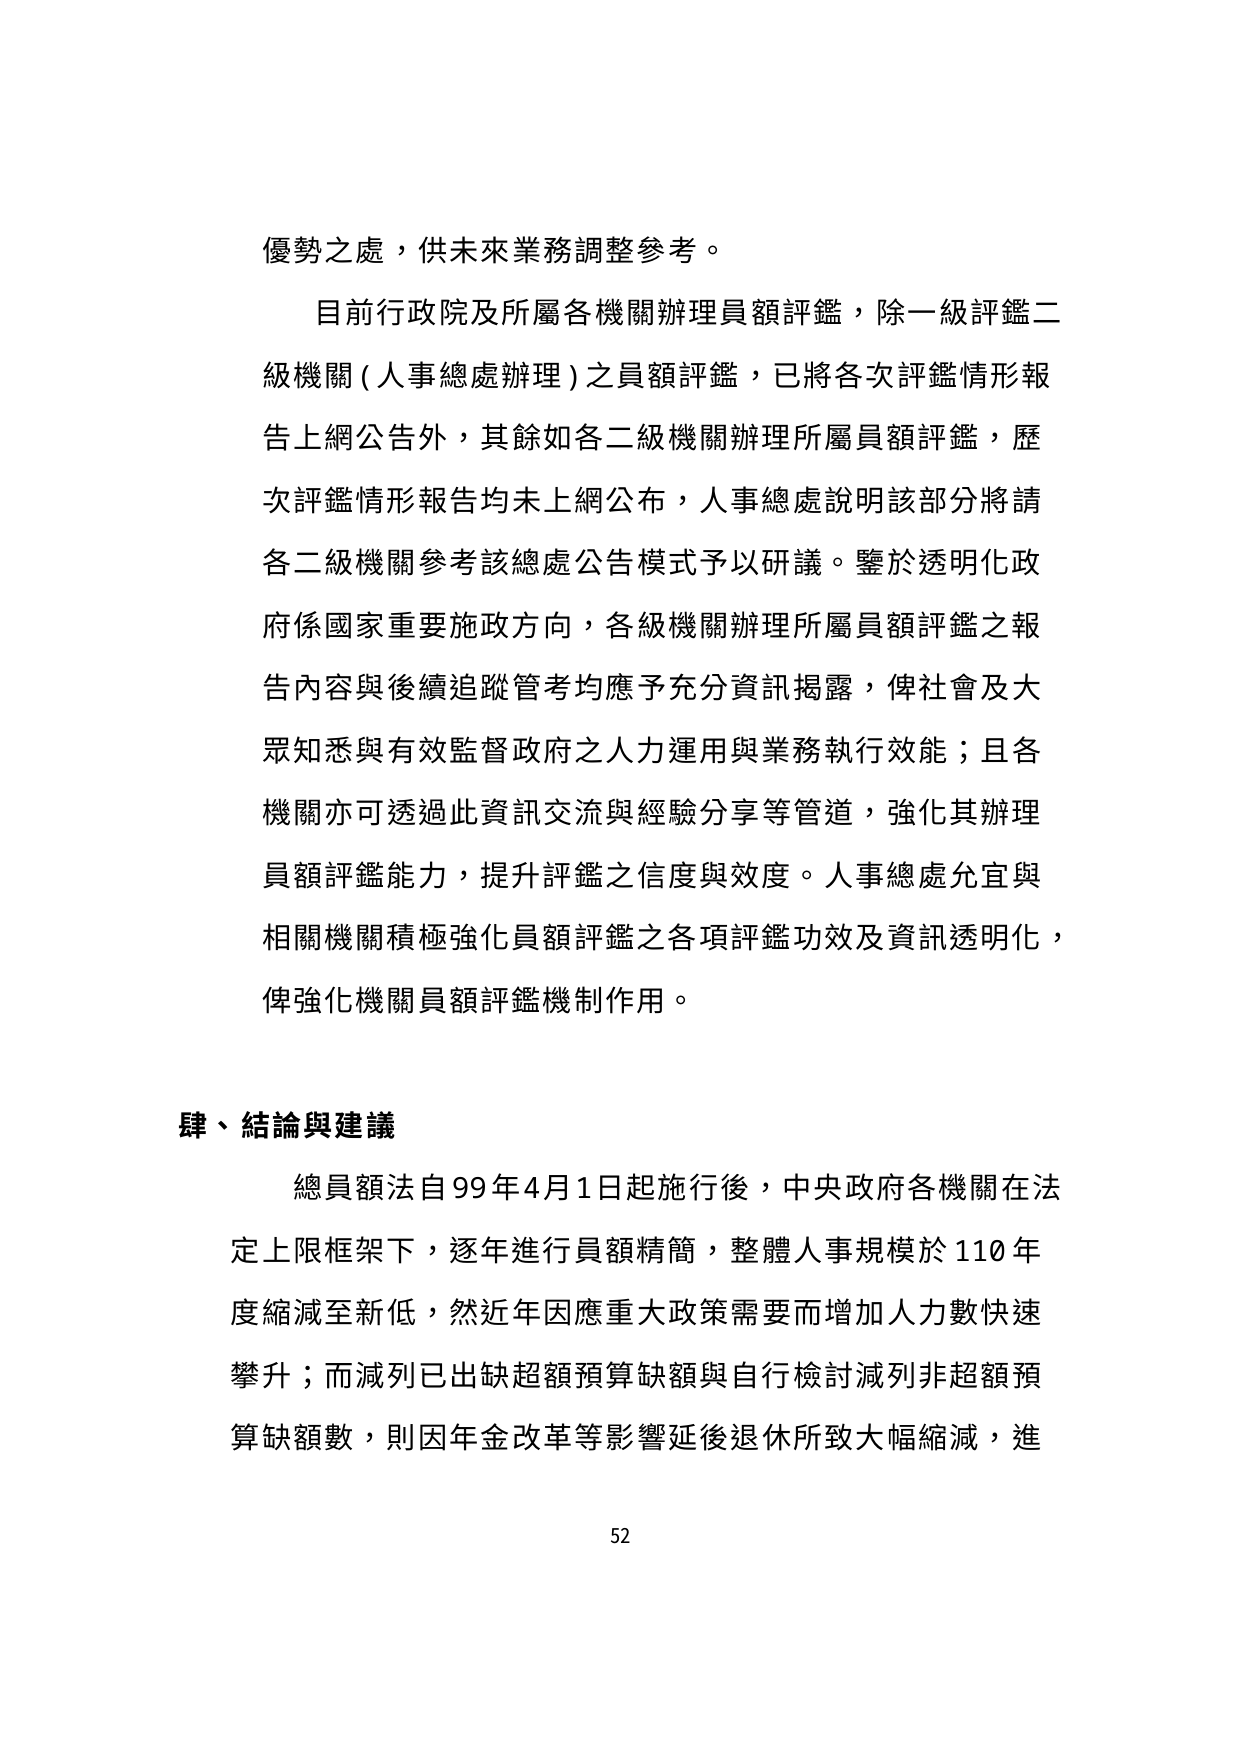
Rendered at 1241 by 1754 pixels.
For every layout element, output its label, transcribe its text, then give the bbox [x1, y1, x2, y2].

text 總員額法自99年4月1日起施行後，中央政府各機關在法定上限框架下，逐年進行員額精簡，整體人事規模於110年度縮減至新低，然近年因應重大政策需要而增加人力數快速攀升；而減列已出缺超額預算缺額與自行檢討減列非超額預算缺額數，則因年金改革等影響延後退休所致大幅縮減，進而限縮預算員額調整空間。行政院雖持續推動多項員額管理策略並在所屬機關員額評鑑中屢次提出業務檢討建議，惟部分機關之業務承辦與人事管理方式仍未臻效率，實不利行政業務推動與人力資源運用。且我國自87年起即推動電子化政府，近年更隨新興技術優化，政策目標已精進為智慧致府，並持續透過跨部會之專案計畫推動以加速落實，然據員額評鑑建議，部分機關之數位化服務程度仍有不足，尚待積極拓展。另員額評鑑機制推行迄今已逾10年，實地訪查比率偏低，且較乏人員汰弱留強之評鑑檢討功能，及評鑑結果與相關資訊透明化不足，恐影響該機制預期效益之發揮。 [228, 1144, 1063, 1457]
text 按總員額法及相關規定，各機關因業務推動所需之預算員額，應本撙節原則，考量施政優先順序、實際業務消長、組織設置情形及機關人事費或用人費可支應程度，核實配置；又機關員額評鑑係為了解所屬人力之工作狀況，所提評鑑結論，經評鑑機關核定後，送受評機關據以執行；而評鑑機關對受評機關未依評鑑結論所定期限完成者，除已同意展延完成期限或另為適當處理外，應追究受評機關相關人員行政責任。足見員額評鑑對於評估機關之人力配置及業務執行是否妥適具有重要意義，透過資訊蒐集與指標量測之評鑑流程，可檢視機關業務運作效能之不足或優勢之處，供未來業務調整參考。 [253, 207, 1063, 269]
text 目前行政院及所屬各機關辦理員額評鑑，除一級評鑑二級機關(人事總處辦理)之員額評鑑，已將各次評鑑情形報告上網公告外，其餘如各二級機關辦理所屬員額評鑑，歷次評鑑情形報告均未上網公布，人事總處說明該部分將請各二級機關參考該總處公告模式予以研議。鑒於透明化政府係國家重要施政方向，各級機關辦理所屬員額評鑑之報告內容與後續追蹤管考均應予充分資訊揭露，俾社會及大眾知悉與有效監督政府之人力運用與業務執行效能；且各機關亦可透過此資訊交流與經驗分享等管道，強化其辦理員額評鑑能力，提升評鑑之信度與效度。人事總處允宜與相關機關積極強化員額評鑑之各項評鑑功效及資訊透明化，俾強化機關員額評鑑機制作用。 [253, 269, 1063, 1019]
text 肆、結論與建議 [177, 1082, 1063, 1144]
